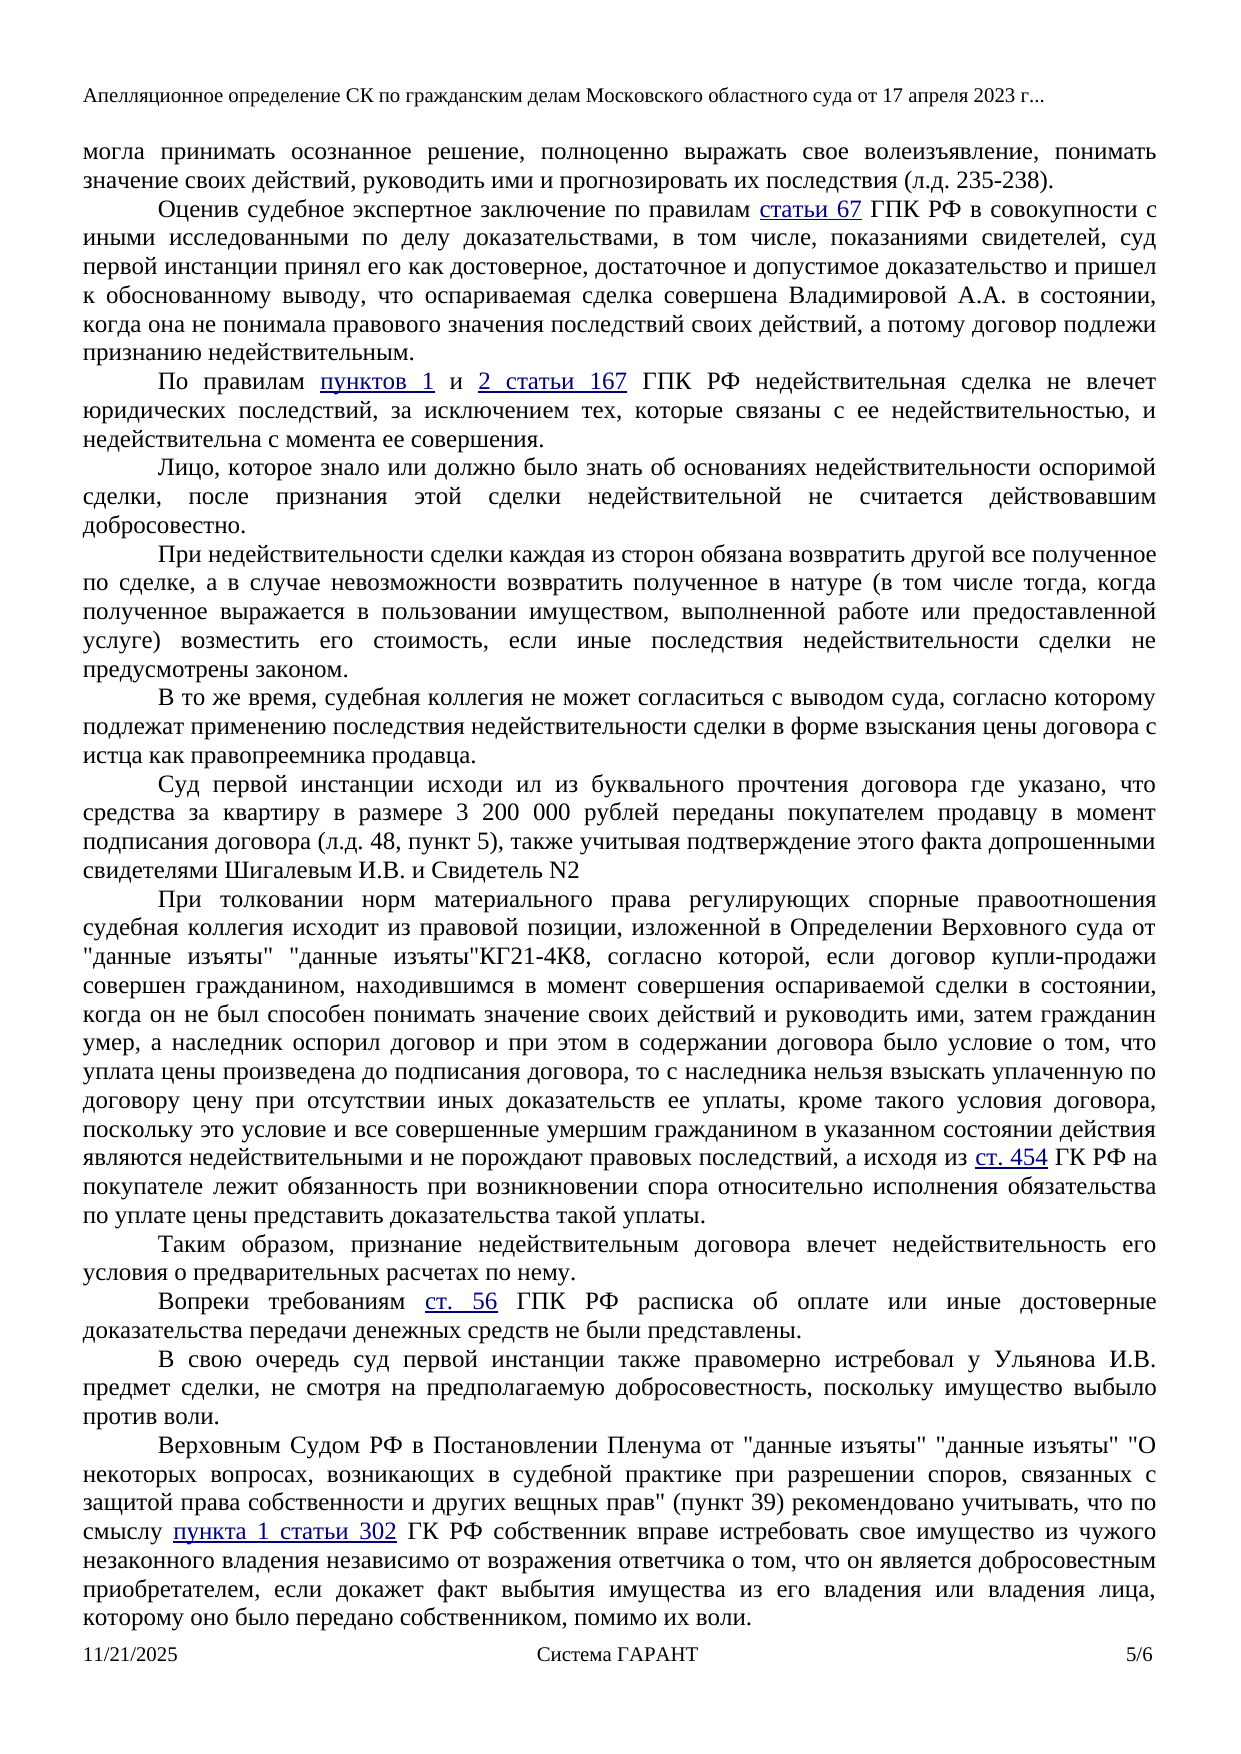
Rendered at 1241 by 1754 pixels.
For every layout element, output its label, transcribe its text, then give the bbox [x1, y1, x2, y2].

text При недействительности сделки каждая из сторон обязана возвратить другой все полученное по сделке, а в случае невозможности возвратить полученное в натуре (в том числе тогда, когда полученное выражается в пользовании имуществом, выполненной работе или предоставленной услуге) возместить его стоимость, если иные последствия недействительности сделки не предусмотрены законом. [83, 539, 1157, 682]
text При толковании норм материального права регулирующих спорные правоотношения судебная коллегия исходит из правовой позиции, изложенной в Определении Верховного суда от "данные изъяты" "данные изъяты"КГ21-4К8, согласно которой, если договор купли-продажи совершен гражданином, находившимся в момент совершения оспариваемой сделки в состоянии, когда он не был способен понимать значение своих действий и руководить ими, затем гражданин умер, а наследник оспорил договор и при этом в содержании договора было условие о том, что уплата цены произведена до подписания договора, то с наследника нельзя взыскать уплаченную по договору цену при отсутствии иных доказательств ее уплаты, кроме такого условия договора, поскольку это условие и все совершенные умершим гражданином в указанном состоянии действия являются недействительными и не порождают правовых последствий, а исходя из ст. 454 ГК РФ на покупателе лежит обязанность при возникновении спора относительно исполнения обязательства по уплате цены представить доказательства такой уплаты. [83, 884, 1157, 1229]
text могла принимать осознанное решение, полноценно выражать свое волеизъявление, понимать значение своих действий, руководить ими и прогнозировать их последствия (л.д. 235-238). [83, 136, 1157, 194]
text В свою очередь суд первой инстанции также правомерно истребовал у Ульянова И.В. предмет сделки, не смотря на предполагаемую добросовестность, поскольку имущество выбыло против воли. [83, 1344, 1157, 1430]
text Оценив судебное экспертное заключение по правилам статьи 67 ГПК РФ в совокупности с иными исследованными по делу доказательствами, в том числе, показаниями свидетелей, суд первой инстанции принял его как достоверное, достаточное и допустимое доказательство и пришел к обоснованному выводу, что оспариваемая сделка совершена Владимировой А.А. в состоянии, когда она не понимала правового значения последствий своих действий, а потому договор подлежи признанию недействительным. [83, 194, 1157, 366]
text Таким образом, признание недействительным договора влечет недействительность его условия о предварительных расчетах по нему. [83, 1229, 1157, 1286]
text Суд первой инстанции исходи ил из буквального прочтения договора где указано, что средства за квартиру в размере 3 200 000 рублей переданы покупателем продавцу в момент подписания договора (л.д. 48, пункт 5), также учитывая подтверждение этого факта допрошенными свидетелями Шигалевым И.В. и Свидетель N2 [83, 769, 1157, 884]
text Лицо, которое знало или должно было знать об основаниях недействительности оспоримой сделки, после признания этой сделки недействительной не считается действовавшим добросовестно. [83, 452, 1157, 539]
text По правилам пунктов 1 и 2 статьи 167 ГПК РФ недействительная сделка не влечет юридических последствий, за исключением тех, которые связаны с ее недействительностью, и недействительна с момента ее совершения. [83, 366, 1157, 452]
text Вопреки требованиям ст. 56 ГПК РФ расписка об оплате или иные достоверные доказательства передачи денежных средств не были представлены. [83, 1286, 1157, 1344]
text Верховным Судом РФ в Постановлении Пленума от "данные изъяты" "данные изъяты" "О некоторых вопросах, возникающих в судебной практике при разрешении споров, связанных с защитой права собственности и других вещных прав" (пункт 39) рекомендовано учитывать, что по смыслу пункта 1 статьи 302 ГК РФ собственник вправе истребовать свое имущество из чужого незаконного владения независимо от возражения ответчика о том, что он является добросовестным приобретателем, если докажет факт выбытия имущества из его владения или владения лица, которому оно было передано собственником, помимо их воли. [83, 1430, 1157, 1631]
text В то же время, судебная коллегия не может согласиться с выводом суда, согласно которому подлежат применению последствия недействительности сделки в форме взыскания цены договора с истца как правопреемника продавца. [83, 682, 1157, 769]
